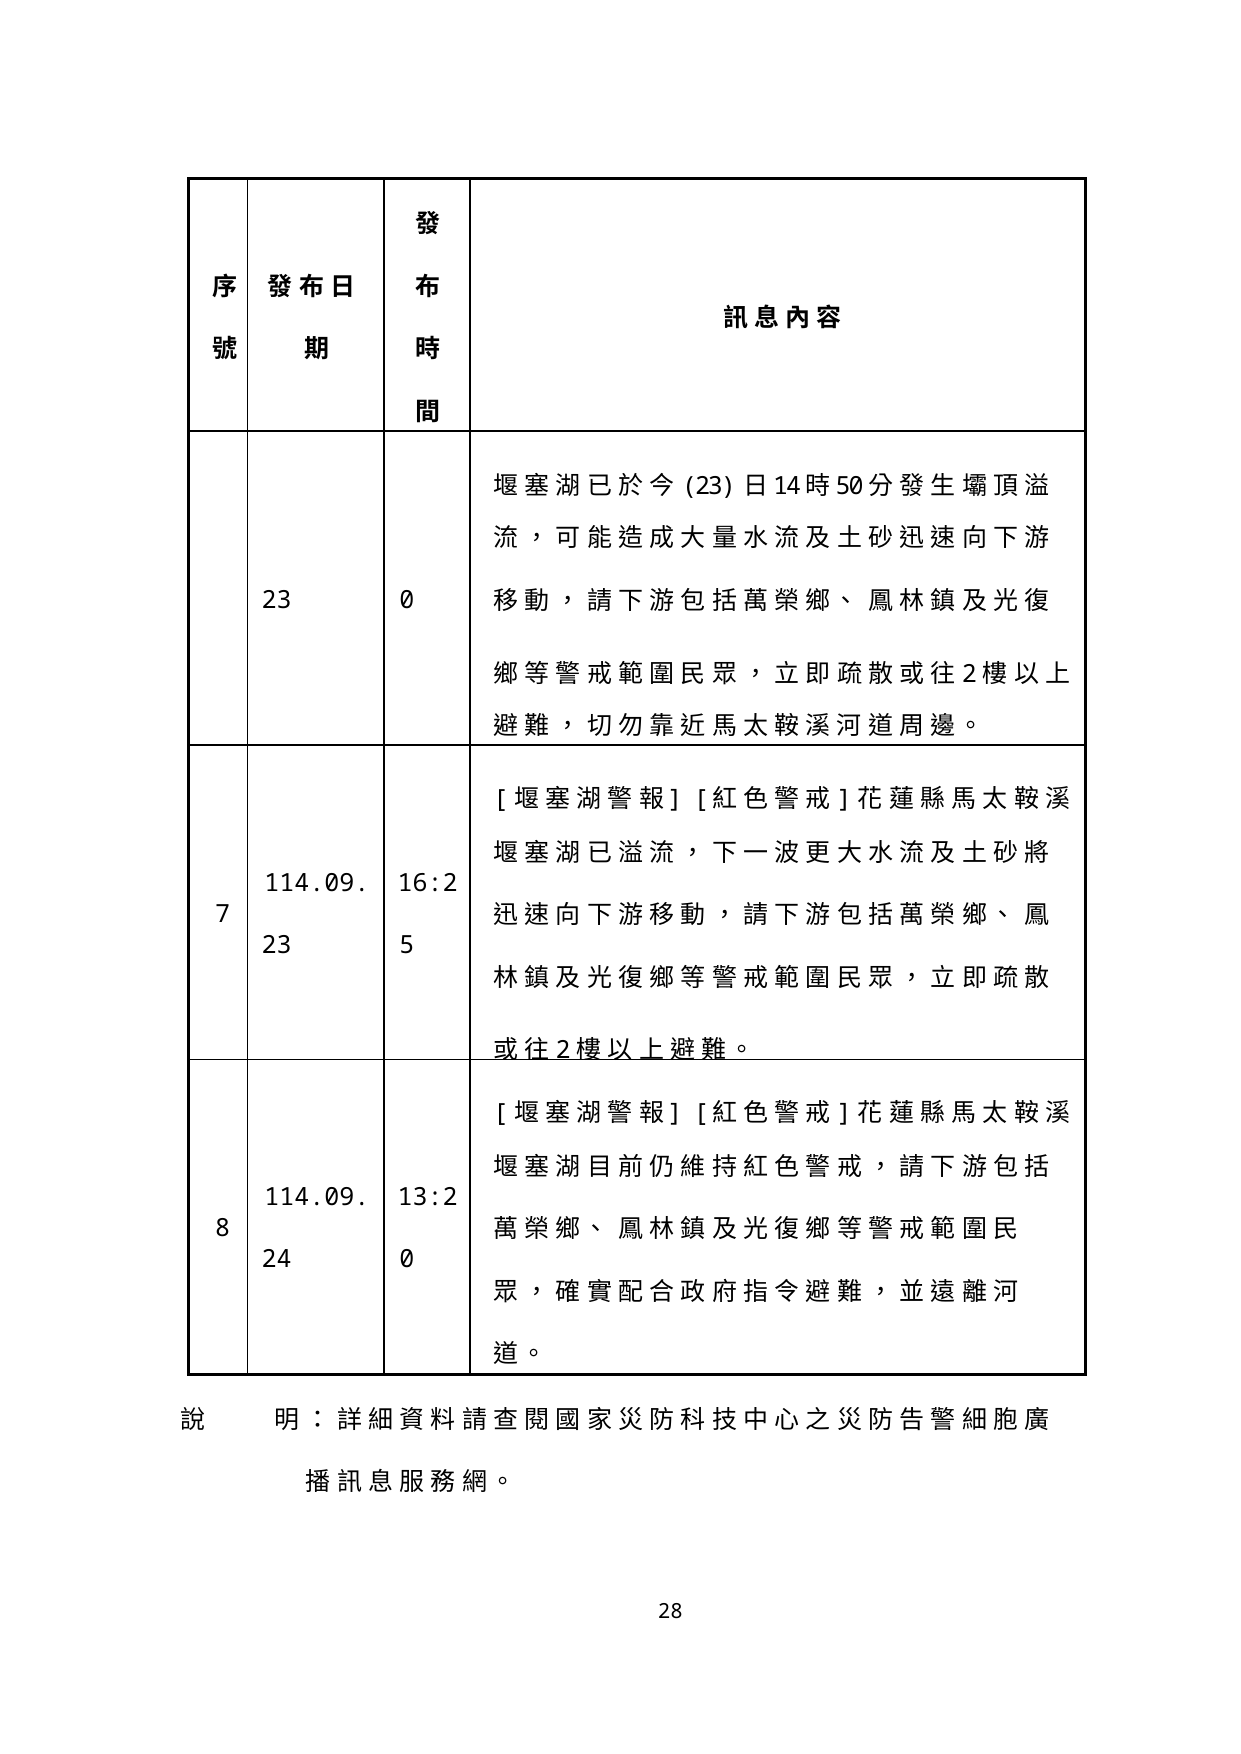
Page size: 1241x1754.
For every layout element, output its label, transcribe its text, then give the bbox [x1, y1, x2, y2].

table_cell 23 [248, 432, 383, 744]
table_cell [堰塞湖警報] [紅色警戒]花蓮縣馬太鞍溪堰塞湖目前仍維持紅色警戒，請下游包括萬榮鄉、鳳林鎮及光復鄉等警戒範圍民眾，確實配合政府指令避難，並遠離河道。 [471, 1060, 1084, 1372]
table_cell [堰塞湖警報] [紅色警戒]花蓮縣馬太鞍溪堰塞湖已溢流，下一波更大水流及土砂將迅速向下游移動，請下游包括萬榮鄉、鳳林鎮及光復鄉等警戒範圍民眾，立即疏散或往2樓以上避難。 [471, 746, 1084, 1058]
table_header 發布日期 [248, 180, 383, 430]
table_cell 堰塞湖已於今(23)日14時50分發生壩頂溢流，可能造成大量水流及土砂迅速向下游移動，請下游包括萬榮鄉、鳳林鎮及光復鄉等警戒範圍民眾，立即疏散或往2樓以上避難，切勿靠近馬太鞍溪河道周邊。 [471, 432, 1084, 744]
table_header 發布時間 [385, 180, 469, 430]
table_cell 114.09.23 [248, 746, 383, 1058]
table_cell [190, 432, 247, 744]
table_header 序號 [190, 180, 247, 430]
table_cell 7 [190, 746, 247, 1058]
text 說 明：詳細資料請查閱國家災防科技中心之災防告警細胞廣播訊息服務網。 [177, 1376, 1063, 1501]
table_header 訊息內容 [471, 180, 1084, 430]
table_cell 8 [190, 1060, 247, 1372]
table_cell 13:20 [385, 1060, 469, 1372]
table_cell 16:25 [385, 746, 469, 1058]
table_cell 0 [385, 432, 469, 744]
table_cell 114.09.24 [248, 1060, 383, 1372]
